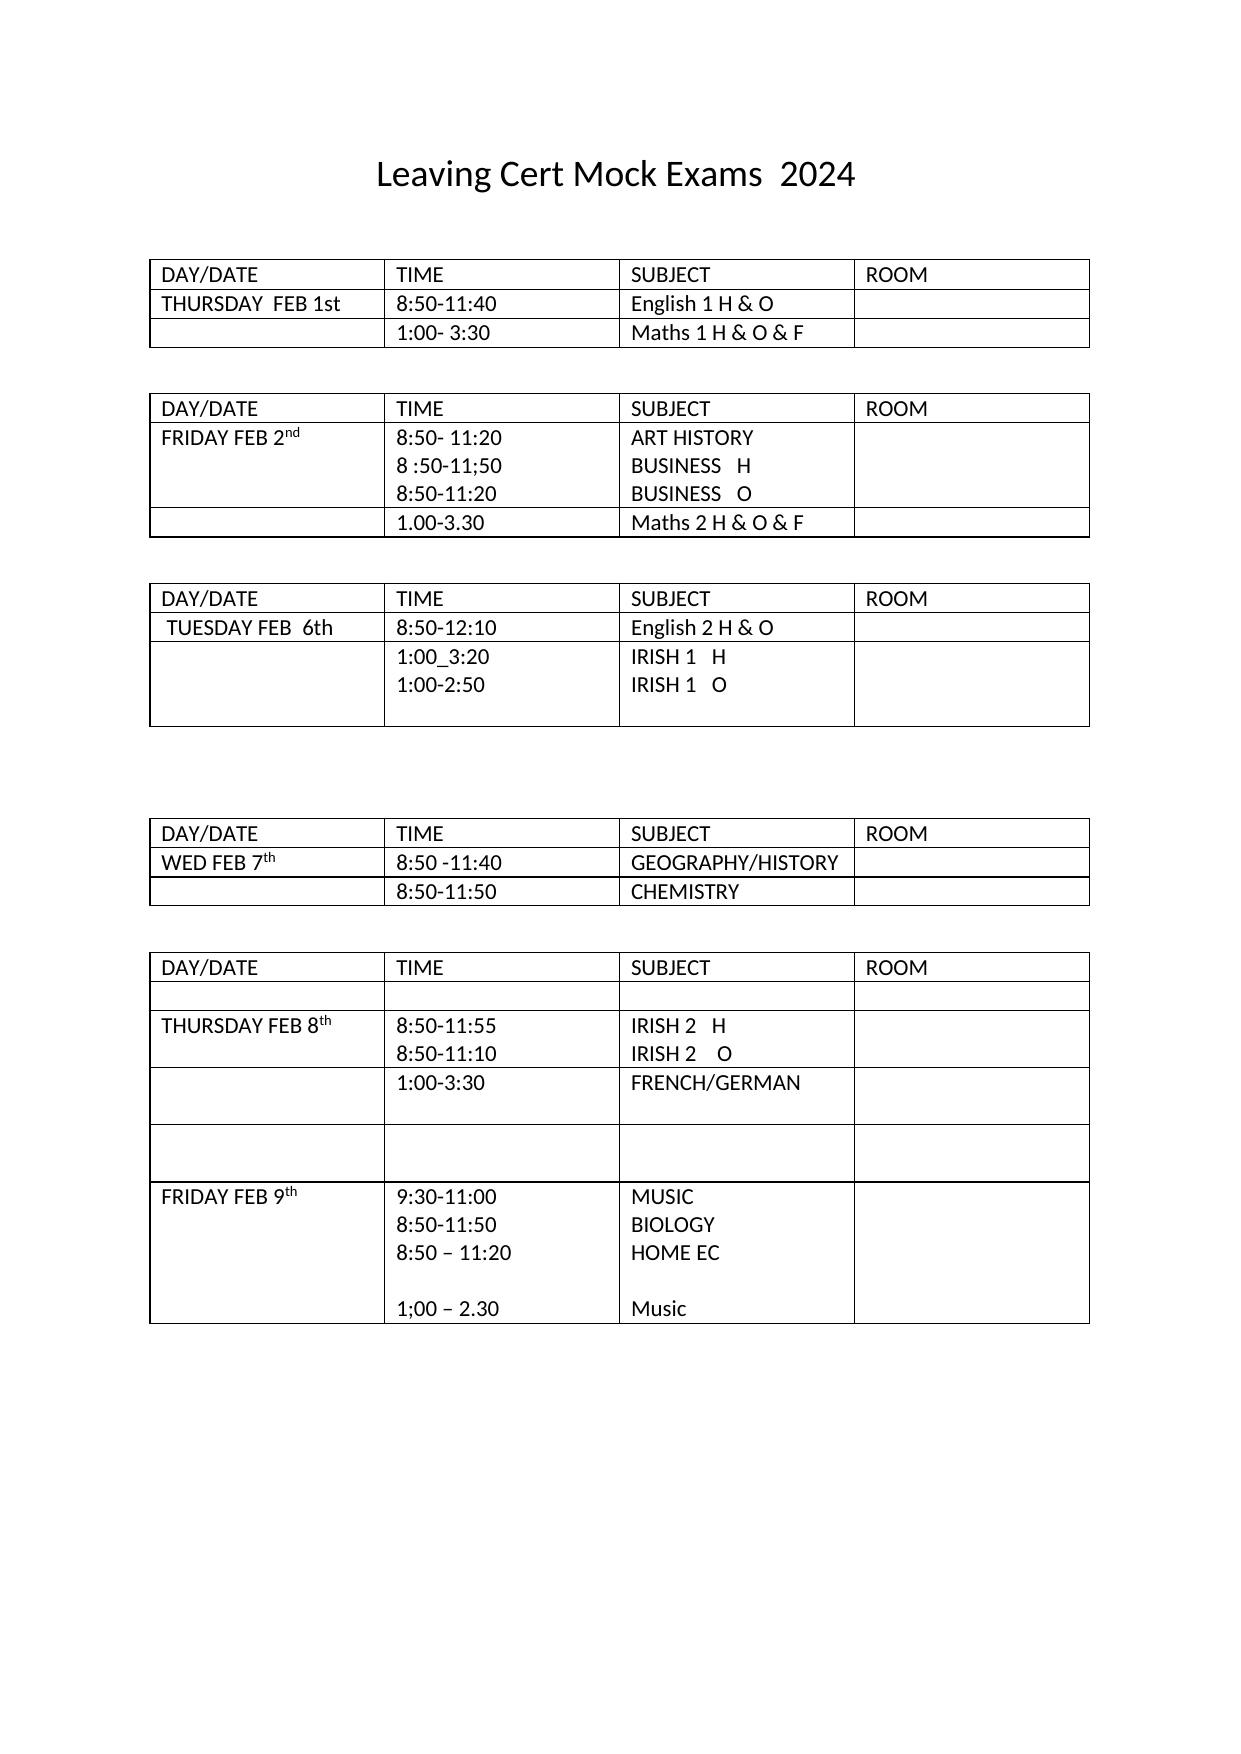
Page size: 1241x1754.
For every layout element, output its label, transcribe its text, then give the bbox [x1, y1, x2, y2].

table_cell [855, 508, 1089, 536]
table_header SUBJECT [620, 584, 854, 612]
table_cell [151, 508, 384, 536]
table_cell [151, 319, 384, 347]
table_header ROOM [855, 394, 1089, 422]
table_header TIME [385, 584, 619, 612]
table_cell [855, 319, 1089, 347]
table_cell 8:50-11:50 [385, 878, 619, 905]
table_cell THURSDAY FEB 1st [151, 290, 384, 317]
table_cell 1:00_3:20 1:00-2:50 [385, 642, 619, 726]
table_cell GEOGRAPHY/HISTORY [620, 848, 854, 876]
table_cell FRENCH/GERMAN [620, 1068, 854, 1124]
table_cell IRISH 2 H IRISH 2 O [620, 1011, 854, 1067]
table_cell 1.00-3.30 [385, 508, 619, 536]
table_cell 8:50-11:55 8:50-11:10 [385, 1011, 619, 1067]
table_cell [151, 1125, 384, 1181]
table_cell [385, 1125, 619, 1181]
table_cell [855, 878, 1089, 905]
table_header ROOM [855, 260, 1089, 288]
table_header DAY/DATE [151, 819, 384, 847]
table_cell Maths 1 H & O & F [620, 319, 854, 347]
table_cell [855, 848, 1089, 876]
table_cell ART HISTORY BUSINESS H BUSINESS O [620, 423, 854, 507]
table_cell THURSDAY FEB 8th [151, 1011, 384, 1067]
table_cell [151, 1068, 384, 1124]
table_header TIME [385, 953, 619, 981]
table_cell TUESDAY FEB 6th [151, 613, 384, 641]
table_cell [855, 1011, 1089, 1067]
table_cell 1:00-3:30 [385, 1068, 619, 1124]
table_header TIME [385, 260, 619, 288]
table_cell Maths 2 H & O & F [620, 508, 854, 536]
table_header SUBJECT [620, 953, 854, 981]
table_cell IRISH 1 H IRISH 1 O [620, 642, 854, 726]
table_cell CHEMISTRY [620, 878, 854, 905]
table_cell [620, 982, 854, 1010]
table_cell [855, 1068, 1089, 1124]
table_cell FRIDAY FEB 9th [151, 1183, 384, 1322]
table_cell 8:50 -11:40 [385, 848, 619, 876]
table_header SUBJECT [620, 394, 854, 422]
table_header SUBJECT [620, 260, 854, 288]
table_header SUBJECT [620, 819, 854, 847]
table_header ROOM [855, 584, 1089, 612]
table_cell 1:00- 3:30 [385, 319, 619, 347]
table_cell WED FEB 7th [151, 848, 384, 876]
table_cell FRIDAY FEB 2nd [151, 423, 384, 507]
table_cell [855, 423, 1089, 507]
text Leaving Cert Mock Exams 2024 [150, 150, 1090, 196]
table_cell [620, 1125, 854, 1181]
table_cell 8:50- 11:20 8 :50-11;50 8:50-11:20 [385, 423, 619, 507]
table_cell [151, 878, 384, 905]
table_header DAY/DATE [151, 584, 384, 612]
table_header DAY/DATE [151, 953, 384, 981]
table_cell English 1 H & O [620, 290, 854, 317]
table_cell [385, 982, 619, 1010]
table_header ROOM [855, 819, 1089, 847]
table_header DAY/DATE [151, 260, 384, 288]
table_header TIME [385, 819, 619, 847]
table_cell [855, 613, 1089, 641]
table_cell [855, 1183, 1089, 1322]
table_cell [855, 290, 1089, 317]
table_header DAY/DATE [151, 394, 384, 422]
table_cell [151, 982, 384, 1010]
table_cell [855, 1125, 1089, 1181]
table_cell 9:30-11:00 8:50-11:50 8:50 – 11:20 1;00 – 2.30 [385, 1183, 619, 1322]
table_cell 8:50-11:40 [385, 290, 619, 317]
table_cell English 2 H & O [620, 613, 854, 641]
table_cell [151, 642, 384, 726]
table_cell 8:50-12:10 [385, 613, 619, 641]
table_cell [855, 982, 1089, 1010]
table_header ROOM [855, 953, 1089, 981]
table_cell MUSIC BIOLOGY HOME EC Music [620, 1183, 854, 1322]
table_cell [855, 642, 1089, 726]
table_header TIME [385, 394, 619, 422]
